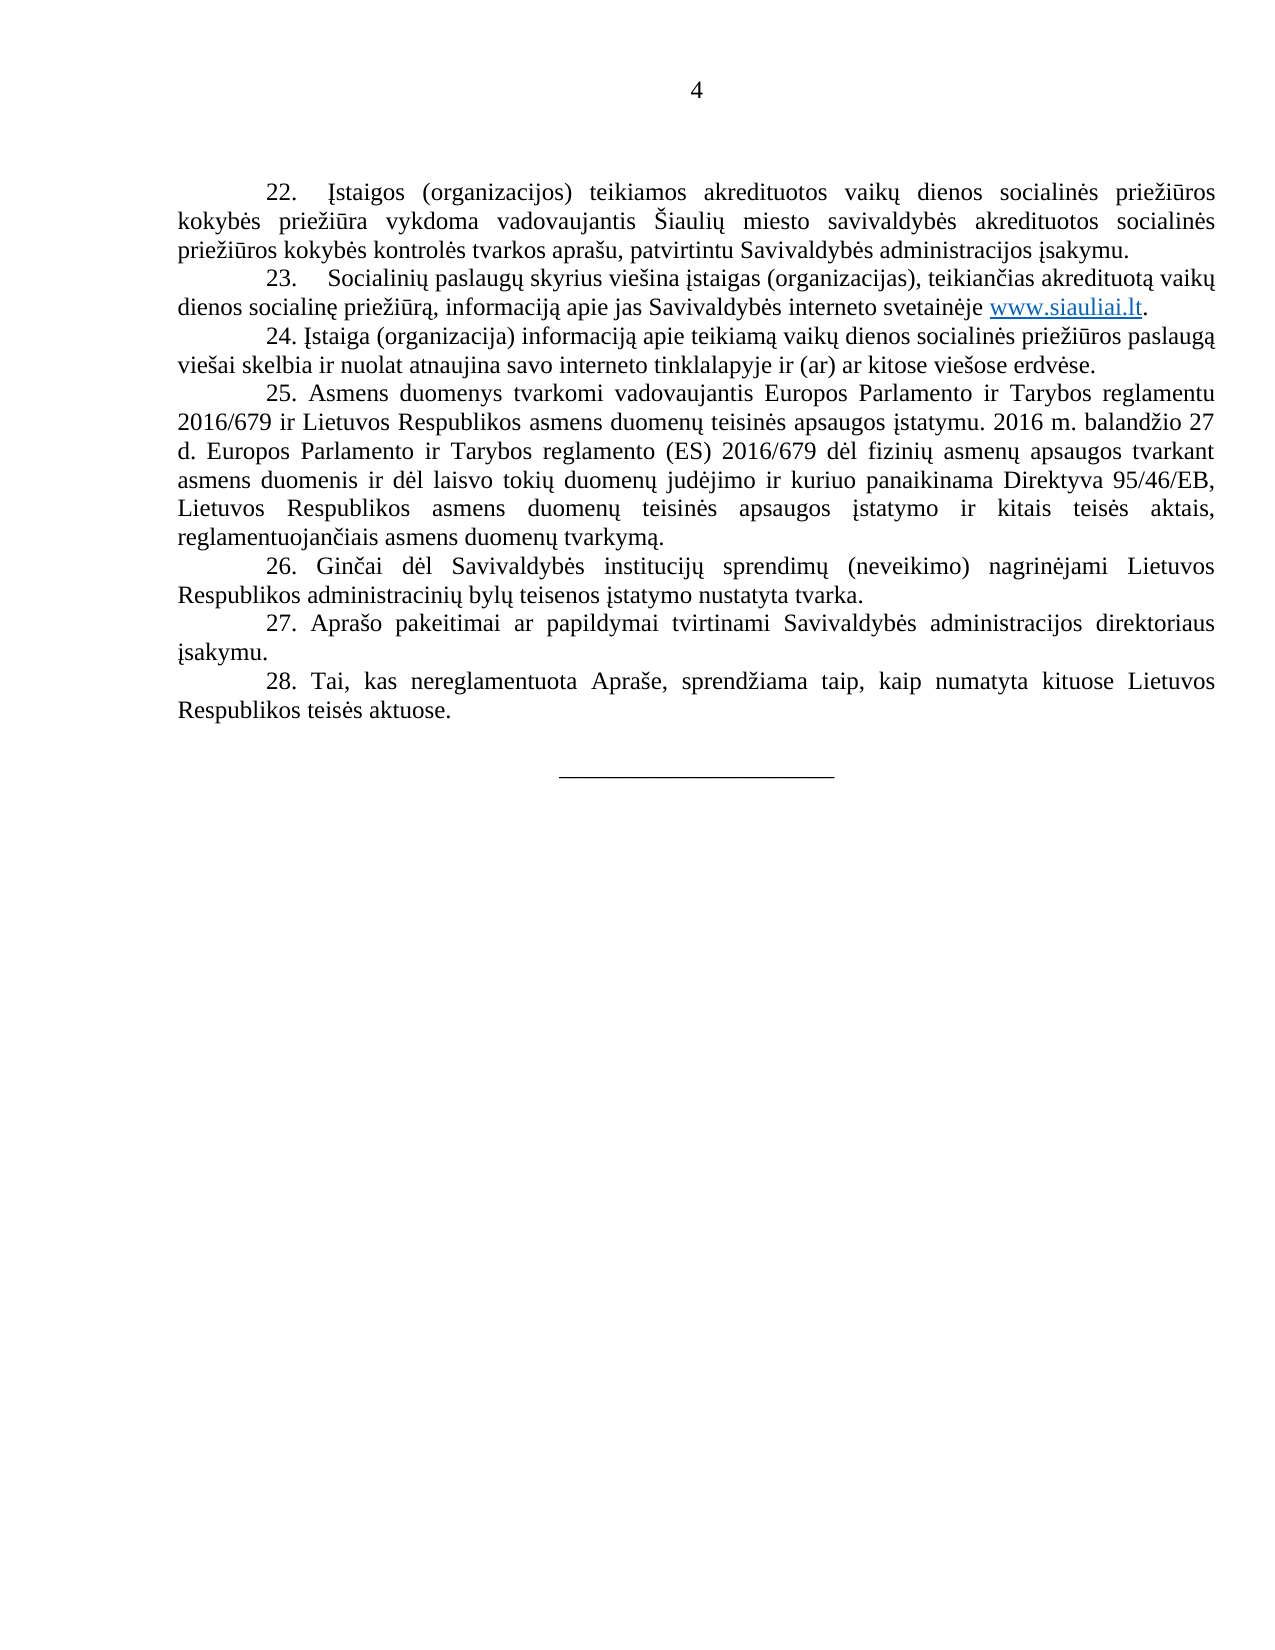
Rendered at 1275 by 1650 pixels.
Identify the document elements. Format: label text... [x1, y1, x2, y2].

text 27. Aprašo pakeitimai ar papildymai tvirtinami Savivaldybės administracijos direktoriaus įsakymu. [177, 608, 1216, 666]
text 24. Įstaiga (organizacija) informaciją apie teikiamą vaikų dienos socialinės priežiūros paslaugą viešai skelbia ir nuolat atnaujina savo interneto tinklalapyje ir (ar) ar kitose viešose erdvėse. [177, 321, 1216, 378]
text 23. Socialinių paslaugų skyrius viešina įstaigas (organizacijas), teikiančias akredituotą vaikų dienos socialinę priežiūrą, informaciją apie jas Savivaldybės interneto svetainėje www.siauliai.lt. [177, 263, 1216, 321]
text 26. Ginčai dėl Savivaldybės institucijų sprendimų (neveikimo) nagrinėjami Lietuvos Respublikos administracinių bylų teisenos įstatymo nustatyta tvarka. [177, 551, 1216, 608]
text 25. Asmens duomenys tvarkomi vadovaujantis Europos Parlamento ir Tarybos reglamentu 2016/679 ir Lietuvos Respublikos asmens duomenų teisinės apsaugos įstatymu. 2016 m. balandžio 27 d. Europos Parlamento ir Tarybos reglamento (ES) 2016/679 dėl fizinių asmenų apsaugos tvarkant asmens duomenis ir dėl laisvo tokių duomenų judėjimo ir kuriuo panaikinama Direktyva 95/46/EB, Lietuvos Respublikos asmens duomenų teisinės apsaugos įstatymo ir kitais teisės aktais, reglamentuojančiais asmens duomenų tvarkymą. [177, 378, 1216, 551]
text 28. Tai, kas nereglamentuota Apraše, sprendžiama taip, kaip numatyta kituose Lietuvos Respublikos teisės aktuose. [177, 666, 1216, 723]
text 22. Įstaigos (organizacijos) teikiamos akredituotos vaikų dienos socialinės priežiūros kokybės priežiūra vykdoma vadovaujantis Šiaulių miesto savivaldybės akredituotos socialinės priežiūros kokybės kontrolės tvarkos aprašu, patvirtintu Savivaldybės administracijos įsakymu. [177, 177, 1216, 263]
text ______________________ [177, 752, 1216, 781]
